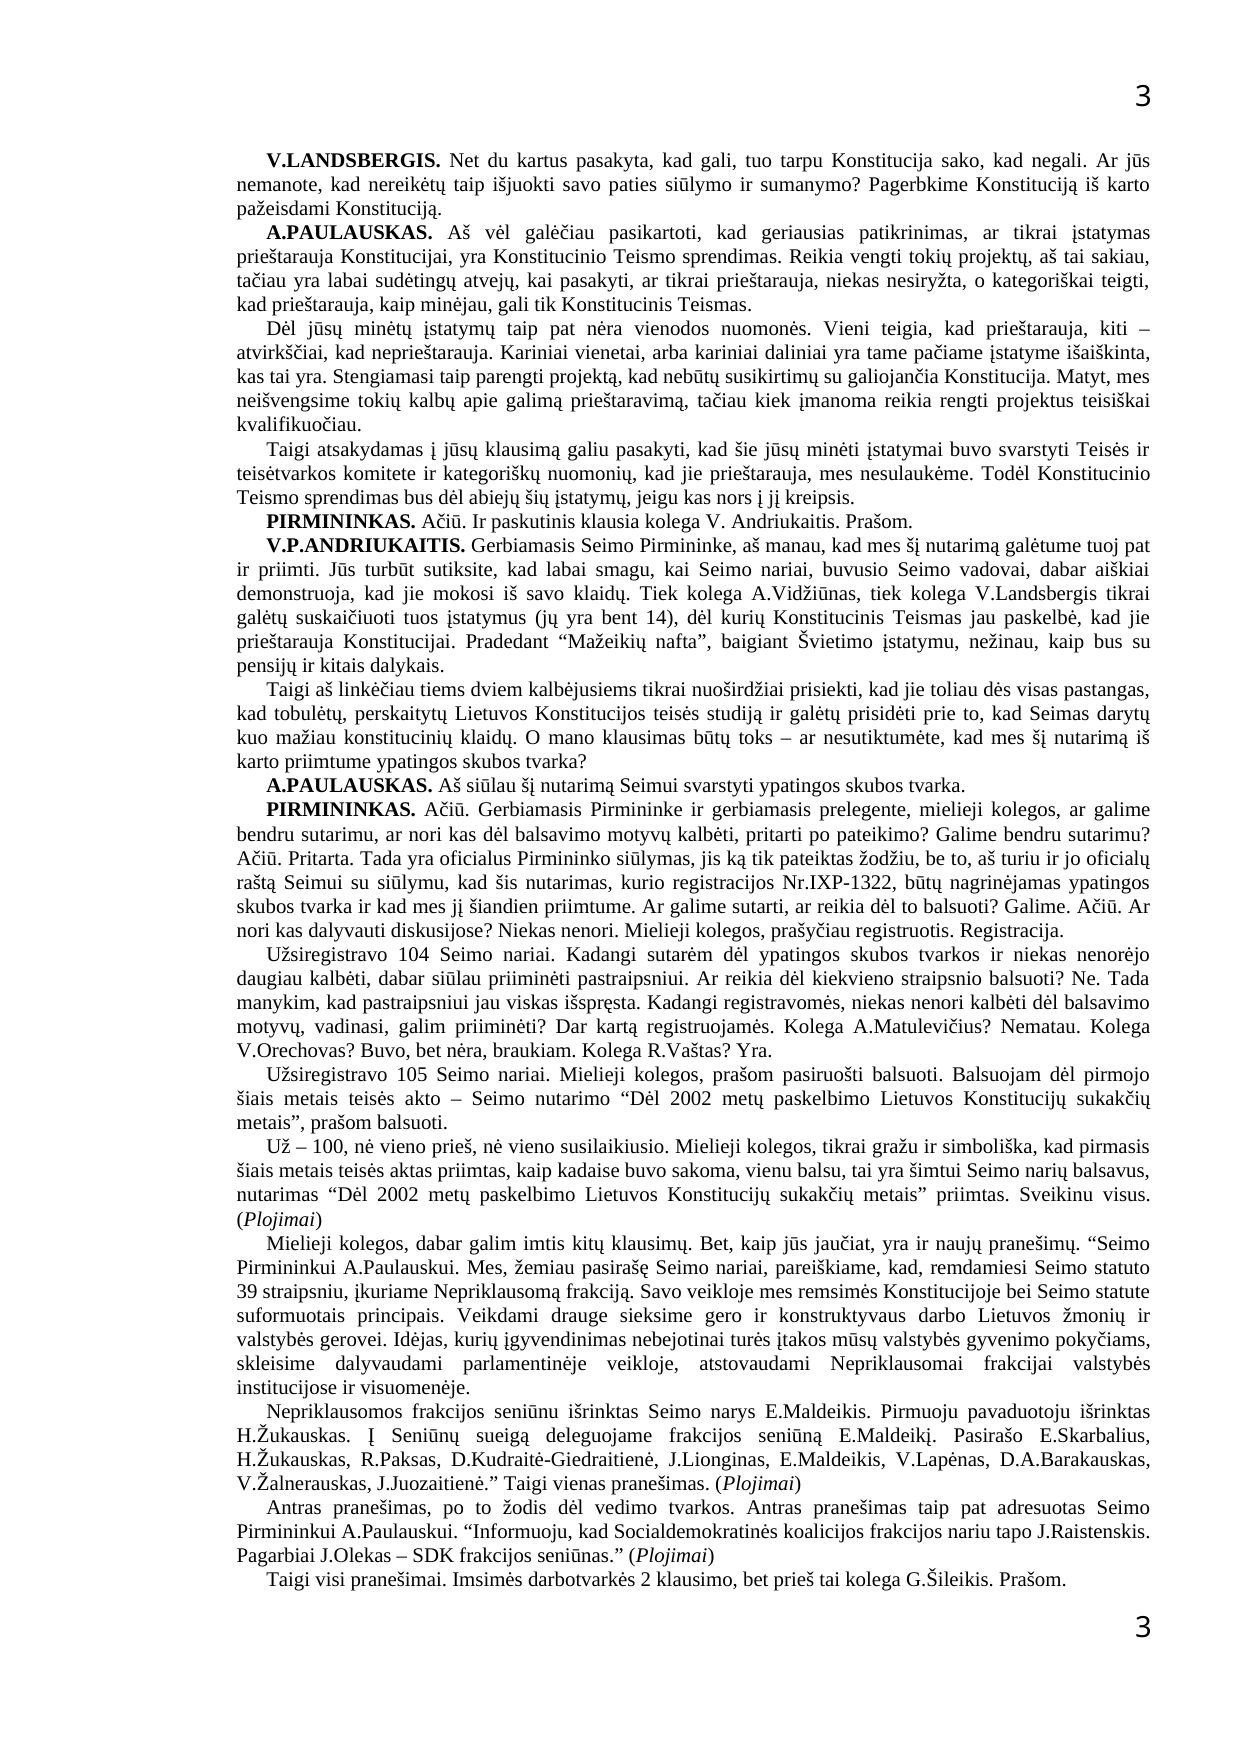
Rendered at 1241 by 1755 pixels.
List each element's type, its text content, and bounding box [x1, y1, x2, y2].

text Taigi visi pranešimai. Imsimės darbotvarkės 2 klausimo, bet prieš tai kolega G.Šileikis. Prašom. [236, 1567, 1152, 1591]
text PIRMININKAS. Ačiū. Gerbiamasis Pirmininke ir gerbiamasis prelegente, mielieji kolegos, ar galime bendru sutarimu, ar nori kas dėl balsavimo motyvų kalbėti, pritarti po pateikimo? Galime bendru sutarimu? Ačiū. Pritarta. Tada yra oficialus Pirmininko siūlymas, jis ką tik pateiktas žodžiu, be to, aš turiu ir jo oficialų raštą Seimui su siūlymu, kad šis nutarimas, kurio registracijos Nr.IXP-1322, būtų nagrinėjamas ypatingos skubos tvarka ir kad mes jį šiandien priimtume. Ar galime sutarti, ar reikia dėl to balsuoti? Galime. Ačiū. Ar nori kas dalyvauti diskusijose? Niekas nenori. Mielieji kolegos, prašyčiau registruotis. Registracija. [236, 797, 1152, 942]
text Taigi atsakydamas į jūsų klausimą galiu pasakyti, kad šie jūsų minėti įstatymai buvo svarstyti Teisės ir teisėtvarkos komitete ir kategoriškų nuomonių, kad jie prieštarauja, mes nesulaukėme. Todėl Konstitucinio Teismo sprendimas bus dėl abiejų šių įstatymų, jeigu kas nors į jį kreipsis. [236, 436, 1152, 509]
text Taigi aš linkėčiau tiems dviem kalbėjusiems tikrai nuoširdžiai prisiekti, kad jie toliau dės visas pastangas, kad tobulėtų, perskaitytų Lietuvos Konstitucijos teisės studiją ir galėtų prisidėti prie to, kad Seimas darytų kuo mažiau konstitucinių klaidų. O mano klausimas būtų toks – ar nesutiktumėte, kad mes šį nutarimą iš karto priimtume ypatingos skubos tvarka? [236, 677, 1152, 773]
text Užsiregistravo 104 Seimo nariai. Kadangi sutarėm dėl ypatingos skubos tvarkos ir niekas nenorėjo daugiau kalbėti, dabar siūlau priiminėti pastraipsniui. Ar reikia dėl kiekvieno straipsnio balsuoti? Ne. Tada manykim, kad pastraipsniui jau viskas išspręsta. Kadangi registravomės, niekas nenori kalbėti dėl balsavimo motyvų, vadinasi, galim priiminėti? Dar kartą registruojamės. Kolega A.Matulevičius? Nematau. Kolega V.Orechovas? Buvo, bet nėra, braukiam. Kolega R.Vaštas? Yra. [236, 942, 1152, 1062]
text V.LANDSBERGIS. Net du kartus pasakyta, kad gali, tuo tarpu Konstitucija sako, kad negali. Ar jūs nemanote, kad nereikėtų taip išjuokti savo paties siūlymo ir sumanymo? Pagerbkime Konstituciją iš karto pažeisdami Konstituciją. [236, 148, 1152, 220]
text Dėl jūsų minėtų įstatymų taip pat nėra vienodos nuomonės. Vieni teigia, kad prieštarauja, kiti – atvirkščiai, kad neprieštarauja. Kariniai vienetai, arba kariniai daliniai yra tame pačiame įstatyme išaiškinta, kas tai yra. Stengiamasi taip parengti projektą, kad nebūtų susikirtimų su galiojančia Konstitucija. Matyt, mes neišvengsime tokių kalbų apie galimą prieštaravimą, tačiau kiek įmanoma reikia rengti projektus teisiškai kvalifikuočiau. [236, 316, 1152, 436]
text A.PAULAUSKAS. Aš siūlau šį nutarimą Seimui svarstyti ypatingos skubos tvarka. [236, 773, 1152, 797]
text Už – 100, nė vieno prieš, nė vieno susilaikiusio. Mielieji kolegos, tikrai gražu ir simboliška, kad pirmasis šiais metais teisės aktas priimtas, kaip kadaise buvo sakoma, vienu balsu, tai yra šimtui Seimo narių balsavus, nutarimas “Dėl 2002 metų paskelbimo Lietuvos Konstitucijų sukakčių metais” priimtas. Sveikinu visus. (Plojimai) [236, 1134, 1152, 1231]
text Mielieji kolegos, dabar galim imtis kitų klausimų. Bet, kaip jūs jaučiat, yra ir naujų pranešimų. “Seimo Pirmininkui A.Paulauskui. Mes, žemiau pasirašę Seimo nariai, pareiškiame, kad, remdamiesi Seimo statuto 39 straipsniu, įkuriame Nepriklausomą frakciją. Savo veikloje mes remsimės Konstitucijoje bei Seimo statute suformuotais principais. Veikdami drauge sieksime gero ir konstruktyvaus darbo Lietuvos žmonių ir valstybės gerovei. Idėjas, kurių įgyvendinimas nebejotinai turės įtakos mūsų valstybės gyvenimo pokyčiams, skleisime dalyvaudami parlamentinėje veikloje, atstovaudami Nepriklausomai frakcijai valstybės institucijose ir visuomenėje. [236, 1231, 1152, 1399]
text V.P.ANDRIUKAITIS. Gerbiamasis Seimo Pirmininke, aš manau, kad mes šį nutarimą galėtume tuoj pat ir priimti. Jūs turbūt sutiksite, kad labai smagu, kai Seimo nariai, buvusio Seimo vadovai, dabar aiškiai demonstruoja, kad jie mokosi iš savo klaidų. Tiek kolega A.Vidžiūnas, tiek kolega V.Landsbergis tikrai galėtų suskaičiuoti tuos įstatymus (jų yra bent 14), dėl kurių Konstitucinis Teismas jau paskelbė, kad jie prieštarauja Konstitucijai. Pradedant “Mažeikių nafta”, baigiant Švietimo įstatymu, nežinau, kaip bus su pensijų ir kitais dalykais. [236, 533, 1152, 677]
text PIRMININKAS. Ačiū. Ir paskutinis klausia kolega V. Andriukaitis. Prašom. [236, 509, 1152, 533]
text Antras pranešimas, po to žodis dėl vedimo tvarkos. Antras pranešimas taip pat adresuotas Seimo Pirmininkui A.Paulauskui. “Informuoju, kad Socialdemokratinės koalicijos frakcijos nariu tapo J.Raistenskis. Pagarbiai J.Olekas – SDK frakcijos seniūnas.” (Plojimai) [236, 1495, 1152, 1567]
text A.PAULAUSKAS. Aš vėl galėčiau pasikartoti, kad geriausias patikrinimas, ar tikrai įstatymas prieštarauja Konstitucijai, yra Konstitucinio Teismo sprendimas. Reikia vengti tokių projektų, aš tai sakiau, tačiau yra labai sudėtingų atvejų, kai pasakyti, ar tikrai prieštarauja, niekas nesiryžta, o kategoriškai teigti, kad prieštarauja, kaip minėjau, gali tik Konstitucinis Teismas. [236, 220, 1152, 316]
text Užsiregistravo 105 Seimo nariai. Mielieji kolegos, prašom pasiruošti balsuoti. Balsuojam dėl pirmojo šiais metais teisės akto – Seimo nutarimo “Dėl 2002 metų paskelbimo Lietuvos Konstitucijų sukakčių metais”, prašom balsuoti. [236, 1062, 1152, 1134]
text Nepriklausomos frakcijos seniūnu išrinktas Seimo narys E.Maldeikis. Pirmuoju pavaduotoju išrinktas H.Žukauskas. Į Seniūnų sueigą deleguojame frakcijos seniūną E.Maldeikį. Pasirašo E.Skarbalius, H.Žukauskas, R.Paksas, D.Kudraitė-Giedraitienė, J.Lionginas, E.Maldeikis, V.Lapėnas, D.A.Barakauskas, V.Žalnerauskas, J.Juozaitienė.” Taigi vienas pranešimas. (Plojimai) [236, 1399, 1152, 1495]
